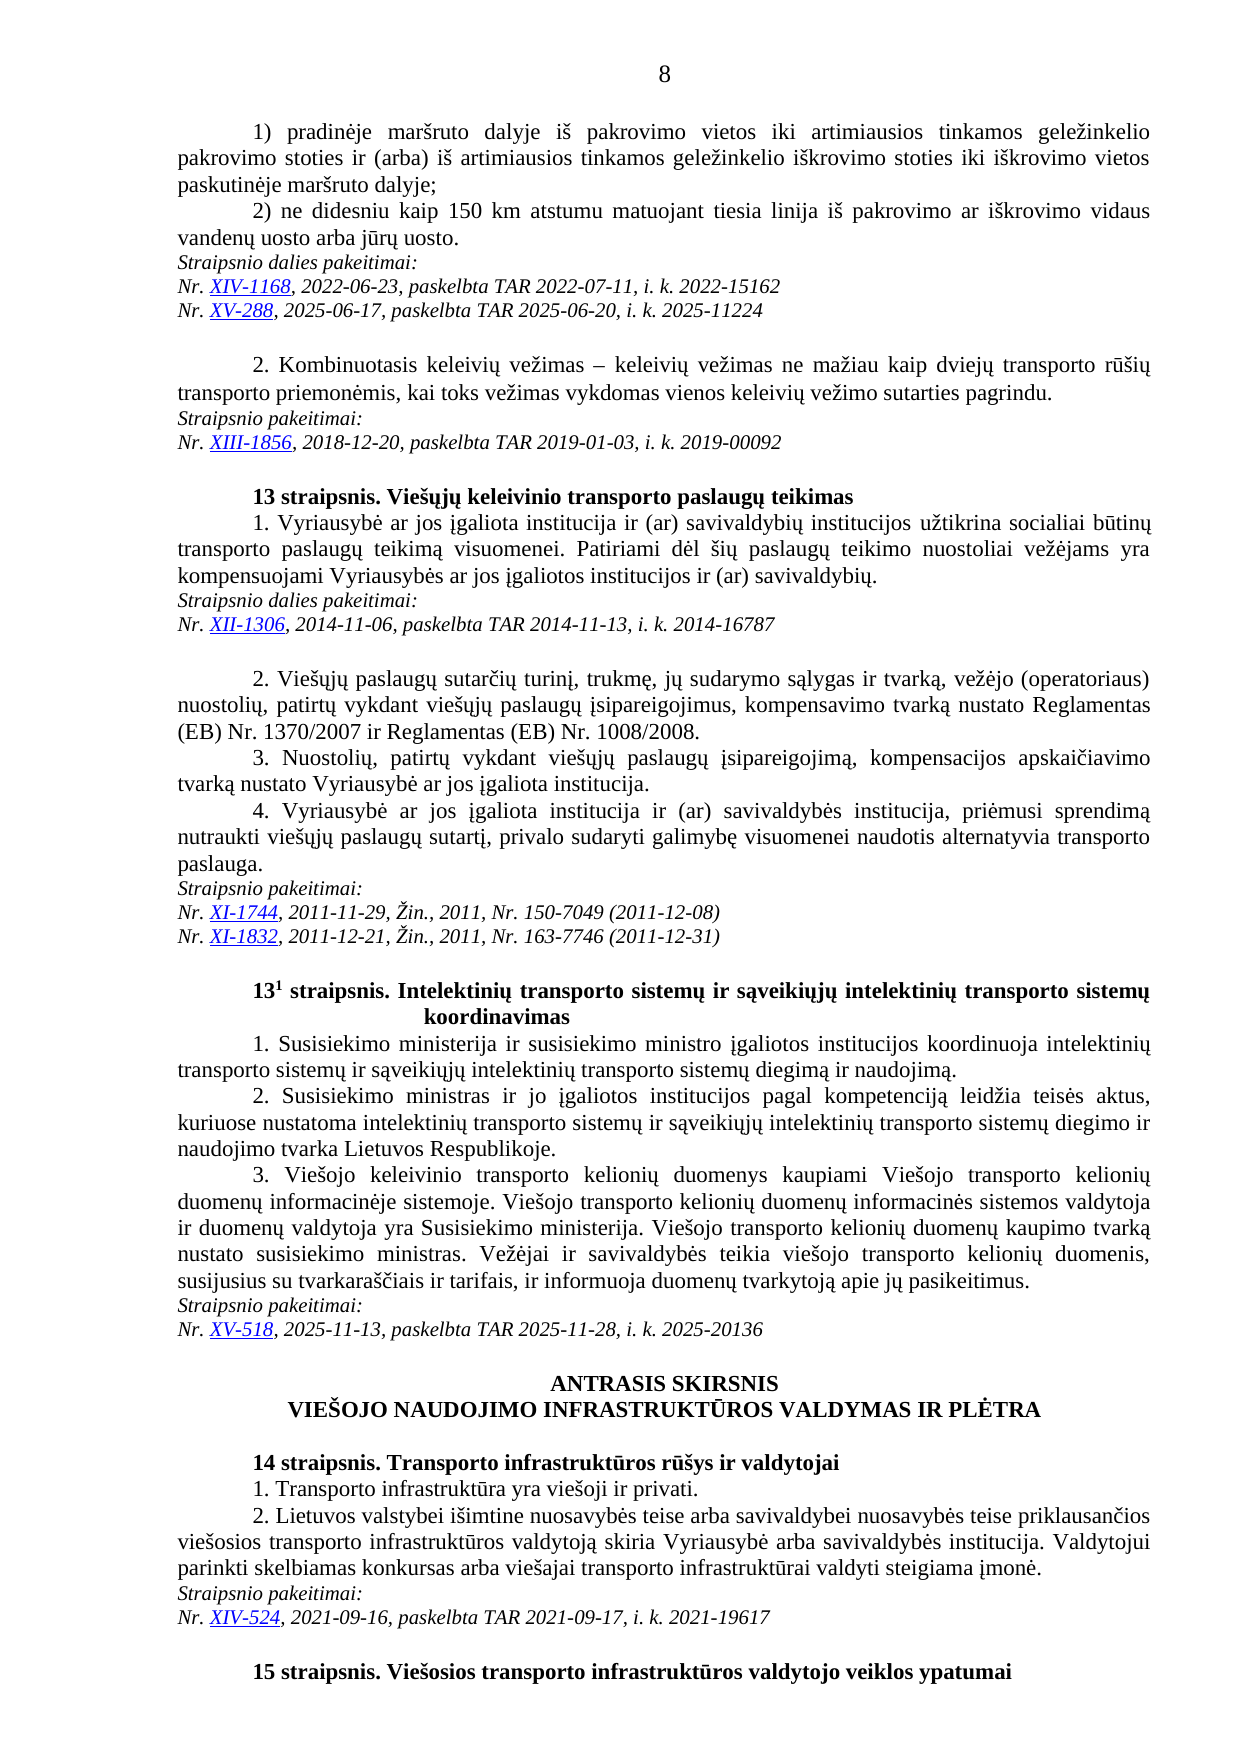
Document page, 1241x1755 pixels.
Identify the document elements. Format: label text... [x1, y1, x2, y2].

text 2. Susisiekimo ministras ir jo įgaliotos institucijos pagal kompetenciją leidžia teisės aktus, kuriuose nustatoma intelektinių transporto sistemų ir sąveikiųjų intelektinių transporto sistemų diegimo ir naudojimo tvarka Lietuvos Respublikoje. [177, 1082, 1152, 1161]
text 1. Transporto infrastruktūra yra viešoji ir privati. [177, 1475, 1152, 1502]
text 3. Viešojo keleivinio transporto kelionių duomenys kaupiami Viešojo transporto kelionių duomenų informacinėje sistemoje. Viešojo transporto kelionių duomenų informacinės sistemos valdytoja ir duomenų valdytoja yra Susisiekimo ministerija. Viešojo transporto kelionių duomenų kaupimo tvarką nustato susisiekimo ministras. Vežėjai ir savivaldybės teikia viešojo transporto kelionių duomenis, susijusius su tvarkaraščiais ir tarifais, ir informuoja duomenų tvarkytoją apie jų pasikeitimus. [177, 1161, 1152, 1293]
text Nr. XII-1306, 2014-11-06, paskelbta TAR 2014-11-13, i. k. 2014-16787 [177, 612, 1152, 636]
text Straipsnio pakeitimai: [177, 1293, 1152, 1317]
subtitle ANTRASIS SKIRSNIS [177, 1370, 1152, 1396]
text Nr. XV-518, 2025-11-13, paskelbta TAR 2025-11-28, i. k. 2025-20136 [177, 1317, 1152, 1341]
text 1. Vyriausybė ar jos įgaliota institucija ir (ar) savivaldybių institucijos užtikrina socialiai būtinų transporto paslaugų teikimą visuomenei. Patiriami dėl šių paslaugų teikimo nuostoliai vežėjams yra kompensuojami Vyriausybės ar jos įgaliotos institucijos ir (ar) savivaldybių. [177, 509, 1152, 588]
text 2. Lietuvos valstybei išimtine nuosavybės teise arba savivaldybei nuosavybės teise priklausančios viešosios transporto infrastruktūros valdytoją skiria Vyriausybė arba savivaldybės institucija. Valdytojui parinkti skelbiamas konkursas arba viešajai transporto infrastruktūrai valdyti steigiama įmonė. [177, 1502, 1152, 1581]
text Straipsnio pakeitimai: [177, 1581, 1152, 1605]
text Nr. XI-1832, 2011-12-21, Žin., 2011, Nr. 163-7746 (2011-12-31) [177, 924, 1152, 948]
text 13 straipsnis. Viešųjų keleivinio transporto paslaugų teikimas [177, 483, 1152, 509]
text 15 straipsnis. Viešosios transporto infrastruktūros valdytojo veiklos ypatumai [177, 1658, 1152, 1684]
text Nr. XI-1744, 2011-11-29, Žin., 2011, Nr. 150-7049 (2011-12-08) [177, 900, 1152, 924]
text Straipsnio dalies pakeitimai: [177, 588, 1152, 612]
text 3. Nuostolių, patirtų vykdant viešųjų paslaugų įsipareigojimą, kompensacijos apskaičiavimo tvarką nustato Vyriausybė ar jos įgaliota institucija. [177, 744, 1152, 797]
text Straipsnio dalies pakeitimai: [177, 250, 1152, 274]
text 1) pradinėje maršruto dalyje iš pakrovimo vietos iki artimiausios tinkamos geležinkelio pakrovimo stoties ir (arba) iš artimiausios tinkamos geležinkelio iškrovimo stoties iki iškrovimo vietos paskutinėje maršruto dalyje; [177, 118, 1152, 197]
text Straipsnio pakeitimai: [177, 406, 1152, 430]
text Nr. XV-288, 2025-06-17, paskelbta TAR 2025-06-20, i. k. 2025-11224 [177, 298, 1152, 322]
text 2. Viešųjų paslaugų sutarčių turinį, trukmę, jų sudarymo sąlygas ir tvarką, vežėjo (operatoriaus) nuostolių, patirtų vykdant viešųjų paslaugų įsipareigojimus, kompensavimo tvarką nustato Reglamentas (EB) Nr. 1370/2007 ir Reglamentas (EB) Nr. 1008/2008. [177, 665, 1152, 744]
text Nr. XIV-1168, 2022-06-23, paskelbta TAR 2022-07-11, i. k. 2022-15162 [177, 274, 1152, 298]
text 1. Susisiekimo ministerija ir susisiekimo ministro įgaliotos institucijos koordinuoja intelektinių transporto sistemų ir sąveikiųjų intelektinių transporto sistemų diegimą ir naudojimą. [177, 1029, 1152, 1082]
text VIEŠOJO NAUDOJIMO INFRASTRUKTŪROS VALDYMAS IR PLĖTRA [177, 1396, 1152, 1423]
text Nr. XIII-1856, 2018-12-20, paskelbta TAR 2019-01-03, i. k. 2019-00092 [177, 430, 1152, 454]
text 131 straipsnis. Intelektinių transporto sistemų ir sąveikiųjų intelektinių transporto sistemų koordinavimas [252, 977, 1152, 1029]
text 4. Vyriausybė ar jos įgaliota institucija ir (ar) savivaldybės institucija, priėmusi sprendimą nutraukti viešųjų paslaugų sutartį, privalo sudaryti galimybę visuomenei naudotis alternatyvia transporto paslauga. [177, 797, 1152, 876]
text 14 straipsnis. Transporto infrastruktūros rūšys ir valdytojai [177, 1449, 1152, 1475]
text 2) ne didesniu kaip 150 km atstumu matuojant tiesia linija iš pakrovimo ar iškrovimo vidaus vandenų uosto arba jūrų uosto. [177, 197, 1152, 250]
text Nr. XIV-524, 2021-09-16, paskelbta TAR 2021-09-17, i. k. 2021-19617 [177, 1605, 1152, 1629]
text 2. Kombinuotasis keleivių vežimas – keleivių vežimas ne mažiau kaip dviejų transporto rūšių transporto priemonėmis, kai toks vežimas vykdomas vienos keleivių vežimo sutarties pagrindu. [177, 351, 1152, 406]
text Straipsnio pakeitimai: [177, 876, 1152, 900]
